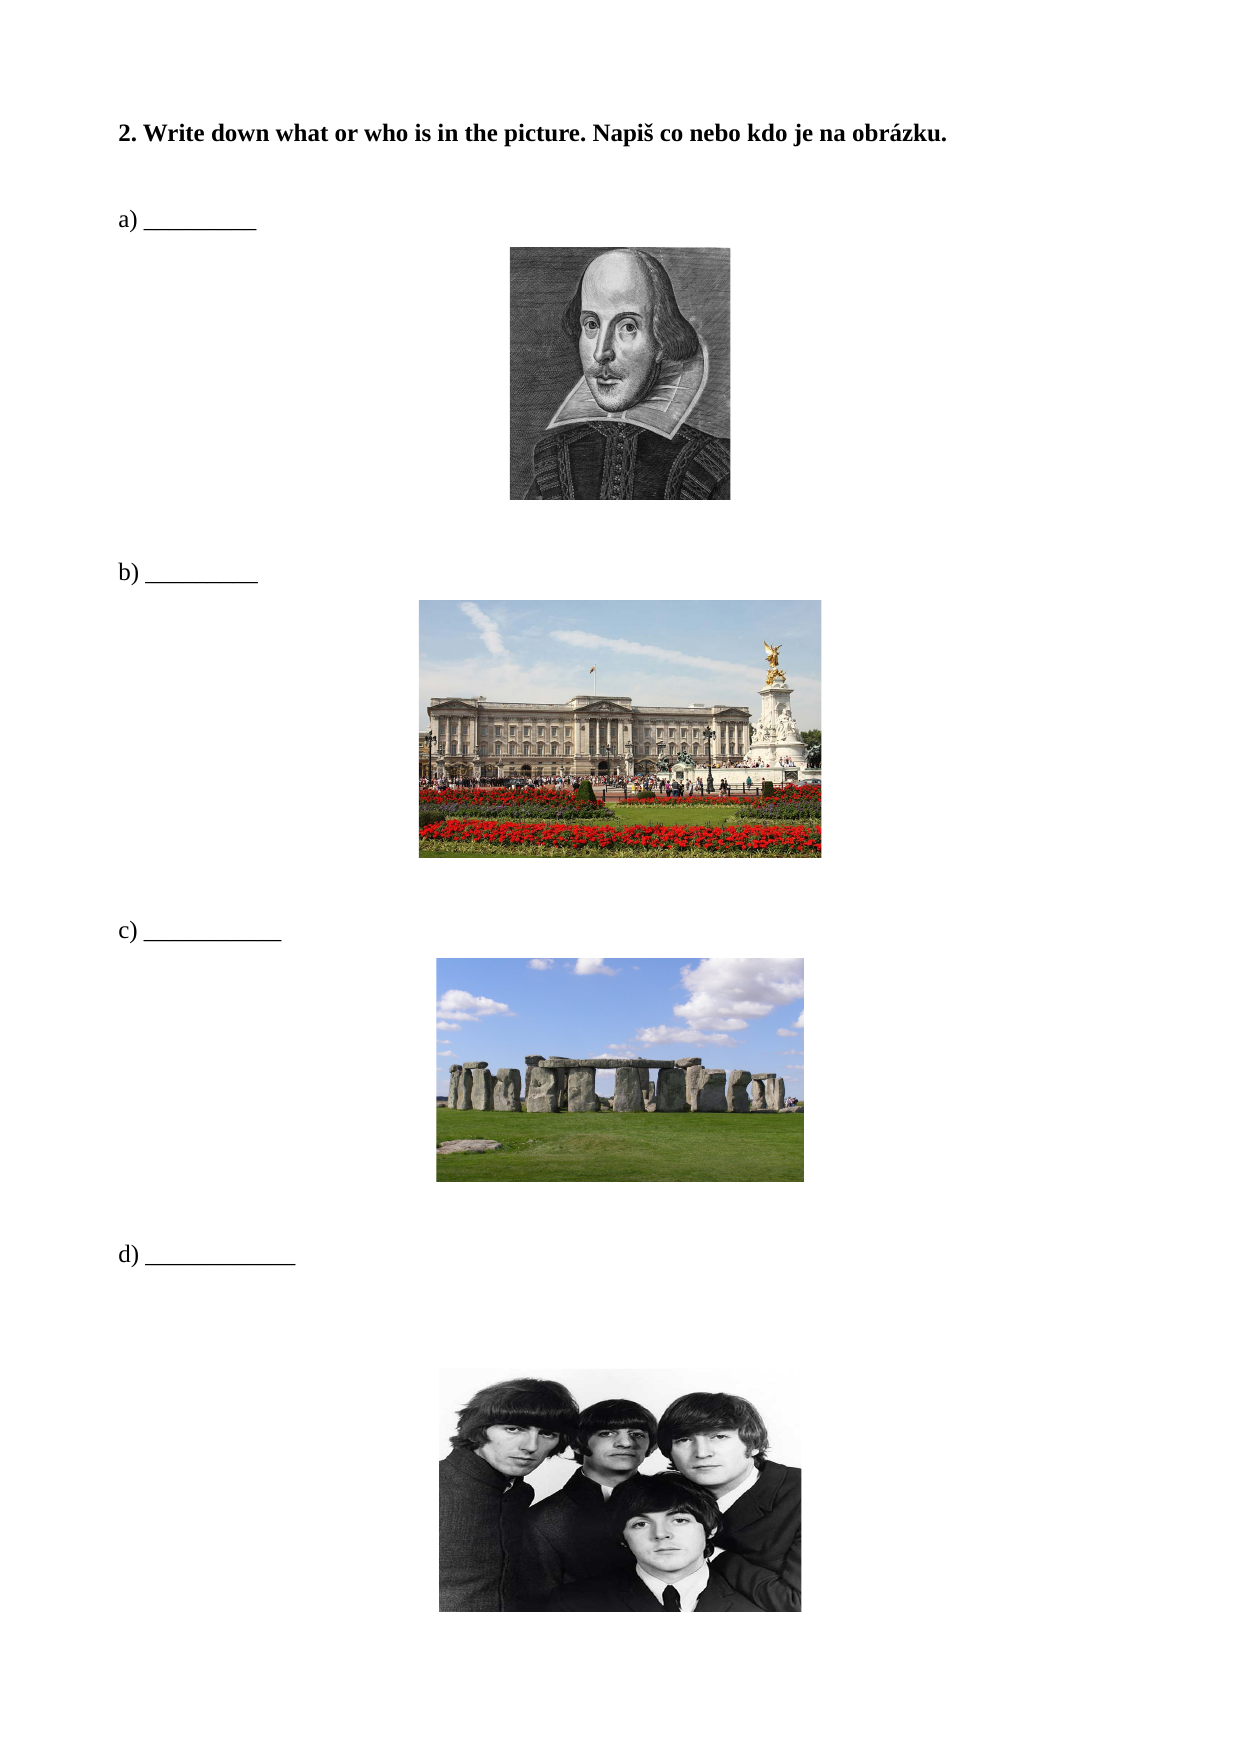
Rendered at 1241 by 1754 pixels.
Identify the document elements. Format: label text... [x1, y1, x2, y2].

text 2. Write down what or who is in the picture. Napiš co nebo kdo je na obrázku. [118, 118, 1122, 147]
picture [509, 247, 731, 500]
picture [418, 600, 822, 858]
text a) _________ [118, 204, 1122, 233]
picture [439, 1368, 802, 1612]
text c) ___________ [118, 915, 1122, 944]
picture [436, 958, 804, 1182]
text d) ____________ [118, 1239, 1122, 1268]
text b) _________ [118, 557, 1122, 586]
